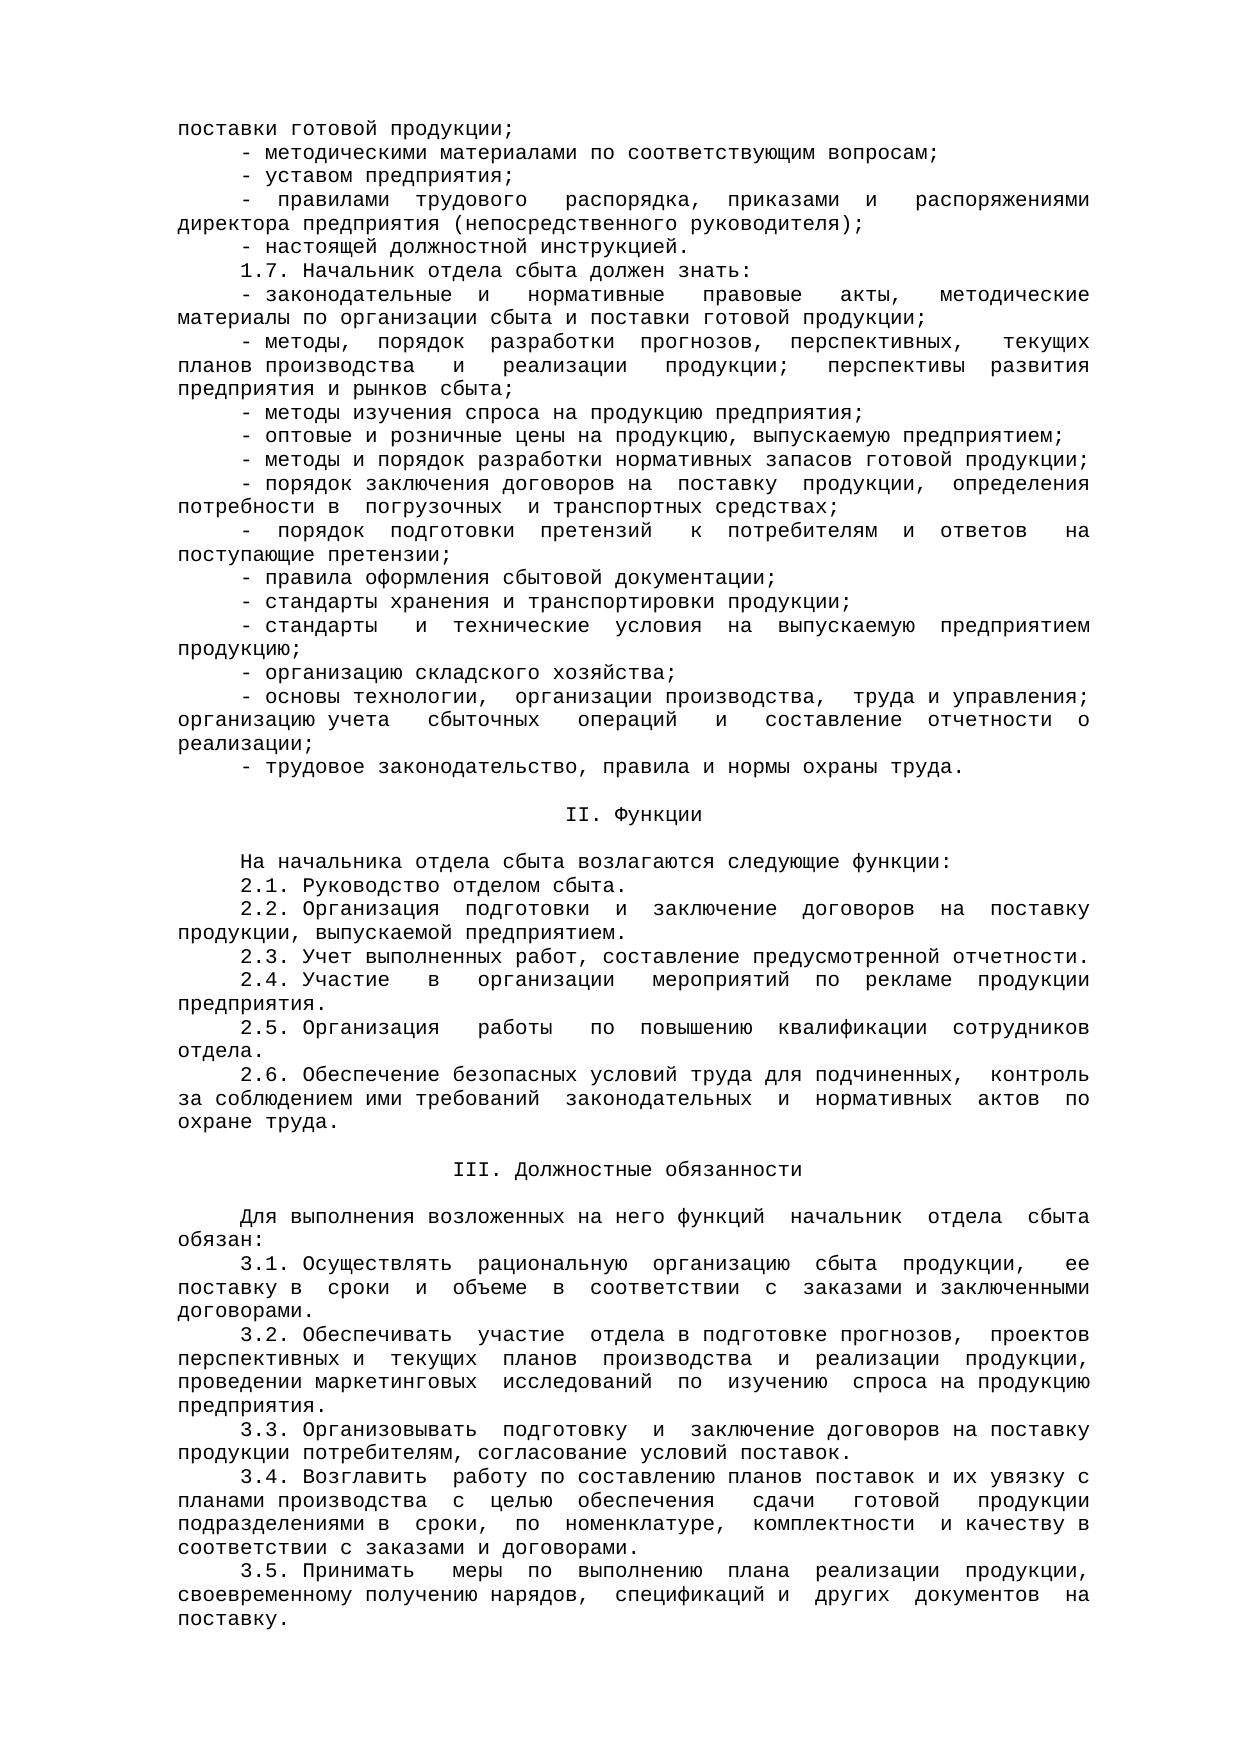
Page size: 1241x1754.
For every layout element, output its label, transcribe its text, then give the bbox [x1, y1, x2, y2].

text - стандарты и технические условия на выпускаемую предприятием [177, 615, 1152, 638]
text поставку. [177, 1608, 1152, 1631]
text поставку в сроки и объеме в соответствии с заказами и заключенными [177, 1277, 1152, 1300]
text продукции потребителям, согласование условий поставок. [177, 1442, 1152, 1466]
text 3.4. Возглавить работу по составлению планов поставок и их увязку с [177, 1466, 1152, 1489]
text проведении маркетинговых исследований по изучению спроса на продукцию [177, 1371, 1152, 1395]
text - организацию складского хозяйства; [177, 662, 1152, 686]
text - методы изучения спроса на продукцию предприятия; [177, 402, 1152, 426]
text предприятия и рынков сбыта; [177, 378, 1152, 402]
text 3.2. Обеспечивать участие отдела в подготовке прогнозов, проектов [177, 1324, 1152, 1348]
text - порядок заключения договоров на поставку продукции, определения [177, 473, 1152, 496]
text обязан: [177, 1229, 1152, 1253]
text предприятия. [177, 993, 1152, 1017]
text 2.6. Обеспечение безопасных условий труда для подчиненных, контроль [177, 1064, 1152, 1088]
text продукцию; [177, 638, 1152, 662]
text реализации; [177, 733, 1152, 757]
text - трудовое законодательство, правила и нормы охраны труда. [177, 757, 1152, 780]
text перспективных и текущих планов производства и реализации продукции, [177, 1348, 1152, 1371]
text отдела. [177, 1040, 1152, 1064]
text подразделениями в сроки, по номенклатуре, комплектности и качеству в [177, 1513, 1152, 1537]
text - порядок подготовки претензий к потребителям и ответов на [177, 520, 1152, 544]
text поступающие претензии; [177, 544, 1152, 567]
text охране труда. [177, 1111, 1152, 1135]
text 3.5. Принимать меры по выполнению плана реализации продукции, [177, 1561, 1152, 1584]
text поставки готовой продукции; [177, 118, 1152, 142]
text 2.1. Руководство отделом сбыта. [177, 875, 1152, 898]
text за соблюдением ими требований законодательных и нормативных актов по [177, 1088, 1152, 1111]
text планов производства и реализации продукции; перспективы развития [177, 354, 1152, 378]
text соответствии с заказами и договорами. [177, 1537, 1152, 1561]
text 2.4. Участие в организации мероприятий по рекламе продукции [177, 969, 1152, 993]
text предприятия. [177, 1395, 1152, 1419]
text II. Функции [177, 804, 1152, 827]
text На начальника отдела сбыта возлагаются следующие функции: [177, 851, 1152, 875]
text планами производства с целью обеспечения сдачи готовой продукции [177, 1489, 1152, 1513]
text своевременному получению нарядов, спецификаций и других документов на [177, 1584, 1152, 1608]
text - законодательные и нормативные правовые акты, методические [177, 284, 1152, 307]
text - методическими материалами по соответствующим вопросам; [177, 142, 1152, 165]
text 2.3. Учет выполненных работ, составление предусмотренной отчетности. [177, 946, 1152, 969]
text - стандарты хранения и транспортировки продукции; [177, 591, 1152, 615]
text 2.5. Организация работы по повышению квалификации сотрудников [177, 1017, 1152, 1040]
text продукции, выпускаемой предприятием. [177, 922, 1152, 946]
text потребности в погрузочных и транспортных средствах; [177, 496, 1152, 520]
text материалы по организации сбыта и поставки готовой продукции; [177, 307, 1152, 331]
text 3.3. Организовывать подготовку и заключение договоров на поставку [177, 1419, 1152, 1442]
text - методы и порядок разработки нормативных запасов готовой продукции; [177, 449, 1152, 473]
text 1.7. Начальник отдела сбыта должен знать: [177, 260, 1152, 284]
text директора предприятия (непосредственного руководителя); [177, 213, 1152, 236]
text - настоящей должностной инструкцией. [177, 236, 1152, 260]
text договорами. [177, 1300, 1152, 1324]
text III. Должностные обязанности [177, 1158, 1152, 1182]
text - оптовые и розничные цены на продукцию, выпускаемую предприятием; [177, 426, 1152, 449]
text - правилами трудового распорядка, приказами и распоряжениями [177, 189, 1152, 213]
text 2.2. Организация подготовки и заключение договоров на поставку [177, 898, 1152, 922]
text - уставом предприятия; [177, 165, 1152, 189]
text 3.1. Осуществлять рациональную организацию сбыта продукции, ее [177, 1253, 1152, 1277]
text - основы технологии, организации производства, труда и управления; [177, 686, 1152, 709]
text - методы, порядок разработки прогнозов, перспективных, текущих [177, 331, 1152, 354]
text - правила оформления сбытовой документации; [177, 567, 1152, 591]
text Для выполнения возложенных на него функций начальник отдела сбыта [177, 1206, 1152, 1229]
text организацию учета сбыточных операций и составление отчетности о [177, 709, 1152, 733]
